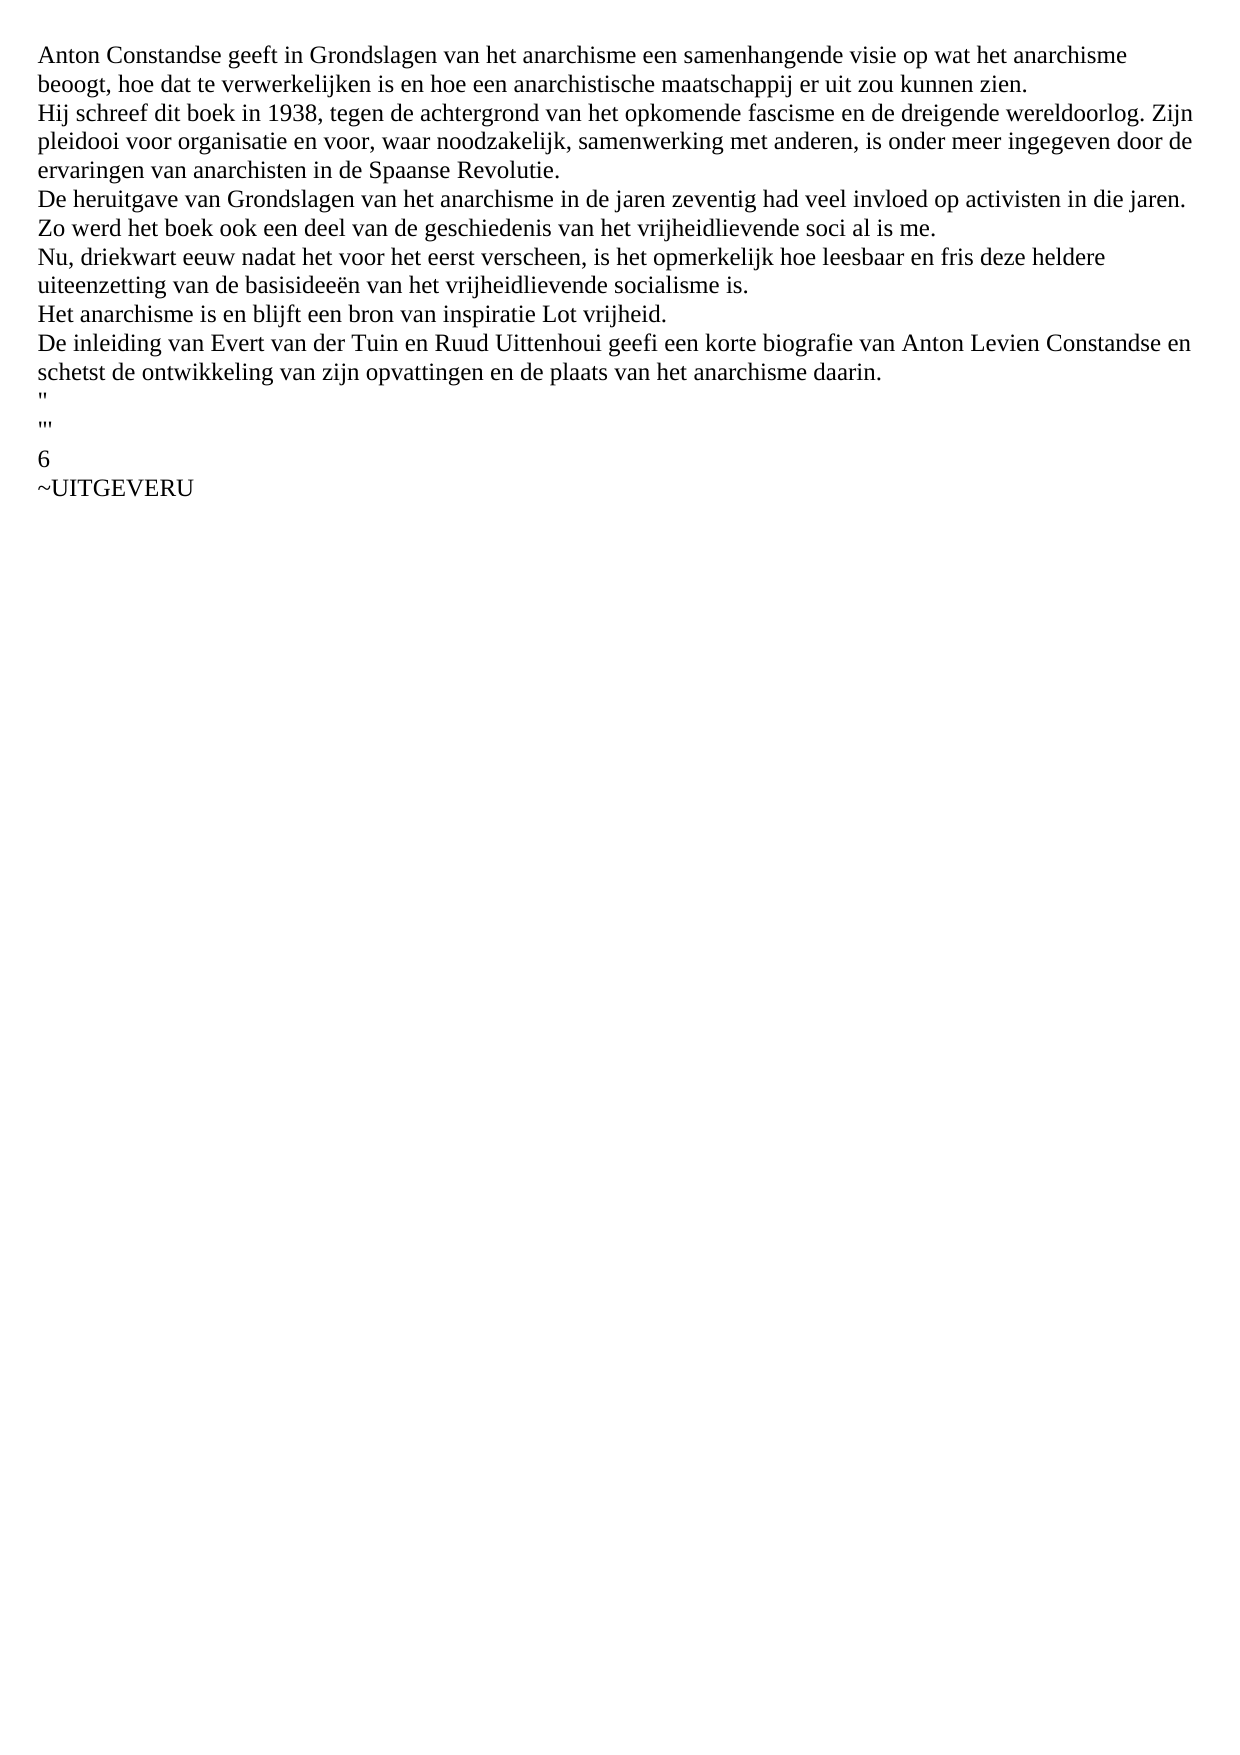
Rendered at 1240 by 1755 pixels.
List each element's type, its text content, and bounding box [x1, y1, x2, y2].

text De heruitgave van Grondslagen van het anarchisme in de jaren zeventig had veel invloed op activisten in die jaren. Zo werd het boek ook een deel van de geschiedenis van het vrijheidlievende soci al is me. [37, 184, 1202, 242]
text " [37, 386, 1202, 415]
text Het anarchisme is en blijft een bron van inspiratie Lot vrijheid. [37, 299, 1202, 328]
text Anton Constandse geeft in Grondslagen van het anarchisme een samenhangende visie op wat het anarchisme beoogt, hoe dat te verwerkelijken is en hoe een anarchistische maatschappij er uit zou kunnen zien. [37, 40, 1202, 97]
text Hij schreef dit boek in 1938, tegen de achtergrond van het opkomende fascisme en de dreigende wereldoorlog. Zijn pleidooi voor organisatie en voor, waar noodzakelijk, samenwerking met anderen, is onder meer ingegeven door de ervaringen van anarchisten in de Spaanse Revolutie. [37, 98, 1202, 184]
text Nu, driekwart eeuw nadat het voor het eerst verscheen, is het opmerkelijk hoe leesbaar en fris deze heldere uiteenzetting van de basisideeën van het vrijheidlievende socialisme is. [37, 242, 1202, 299]
text ~UITGEVERU [37, 473, 1202, 502]
text 6 [37, 444, 1202, 473]
text "' [37, 415, 1202, 444]
text De inleiding van Evert van der Tuin en Ruud Uittenhoui geefi een korte biografie van Anton Levien Constandse en schetst de ontwikkeling van zijn opvattingen en de plaats van het anarchisme daarin. [37, 328, 1202, 386]
